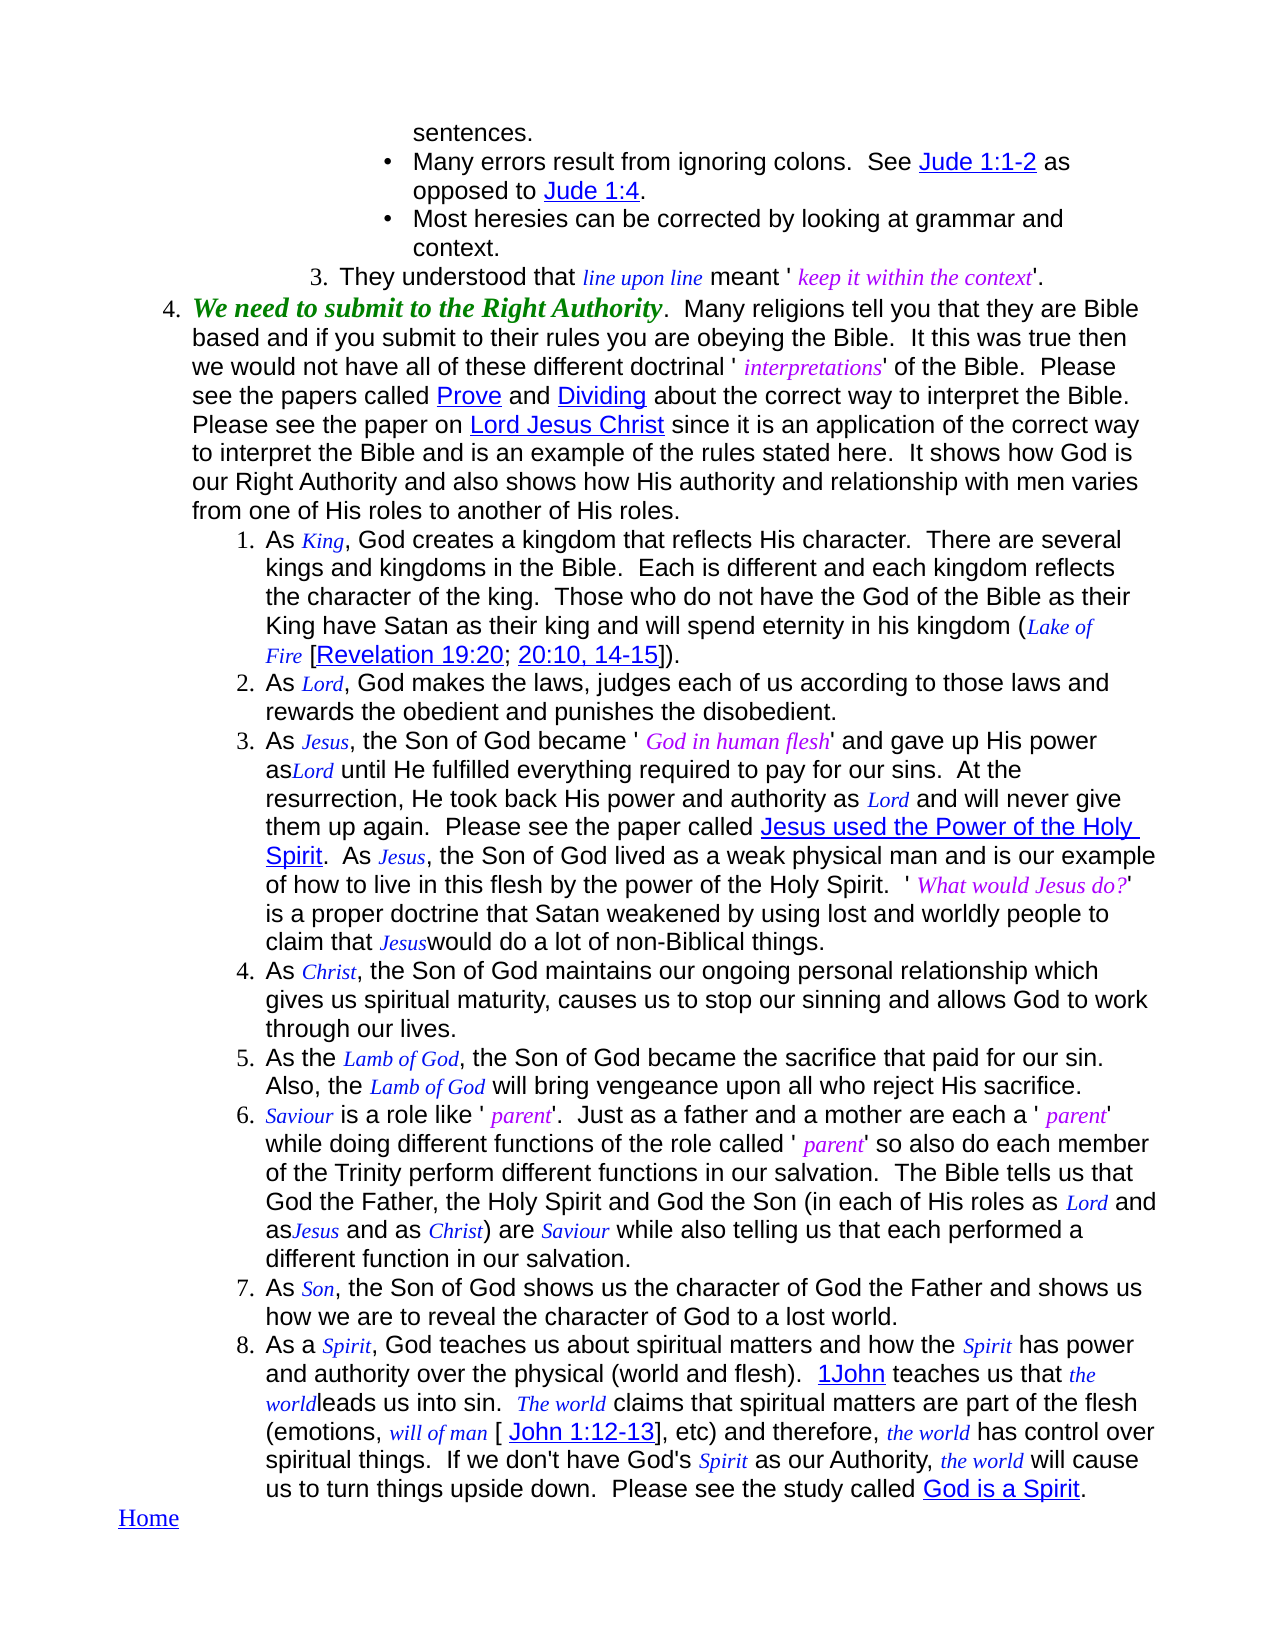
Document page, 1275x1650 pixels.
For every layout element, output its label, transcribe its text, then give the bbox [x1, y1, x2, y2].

text Home [118, 1503, 1157, 1532]
list We need to submit to the Right Authority. Many religions tell you that they are Bible based and if you submit to their rules you are obeying the Bible. It this was true then we would not have all of these different doctrinal ' interpretations' of the Bible. Please see the papers called Prove and Dividing about the correct way to interpret the Bible. Please see the paper on Lord Jesus Christ since it is an application of the correct way to interpret the Bible and is an example of the rules stated here. It shows how God is our Right Authority and also shows how His authority and relationship with men varies from one of His roles to another of His roles. [162, 291, 1157, 524]
list Many errors result from ignoring colons. See Jude 1:1-2 as opposed to Jude 1:4. [383, 147, 1157, 204]
list Most heresies can be corrected by looking at grammar and context. [383, 204, 1157, 262]
list Saviour is a role like ' parent'. Just as a father and a mother are each a ' parent' while doing different functions of the role called ' parent' so also do each member of the Trinity perform different functions in our salvation. The Bible tells us that God the Father, the Holy Spirit and God the Son (in each of His roles as Lord and asJesus and as Christ) are Saviour while also telling us that each performed a different function in our salvation. [236, 1100, 1157, 1273]
list They understood that line upon line meant ' keep it within the context'. [309, 262, 1157, 291]
list As Christ, the Son of God maintains our ongoing personal relationship which gives us spiritual maturity, causes us to stop our sinning and allows God to work through our lives. [236, 956, 1157, 1042]
list As Lord, God makes the laws, judges each of us according to those laws and rewards the obedient and punishes the disobedient. [236, 668, 1157, 726]
list sentences. [383, 118, 1157, 147]
list As Jesus, the Son of God became ' God in human flesh' and gave up His power asLord until He fulfilled everything required to pay for our sins. At the resurrection, He took back His power and authority as Lord and will never give them up again. Please see the paper called Jesus used the Power of the Holy Spirit. As Jesus, the Son of God lived as a weak physical man and is our example of how to live in this flesh by the power of the Holy Spirit. ' What would Jesus do?' is a proper doctrine that Satan weakened by using lost and worldly people to claim that Jesuswould do a lot of non-Biblical things. [236, 726, 1157, 956]
list As the Lamb of God, the Son of God became the sacrifice that paid for our sin. Also, the Lamb of God will bring vengeance upon all who reject His sacrifice. [236, 1042, 1157, 1100]
list As Son, the Son of God shows us the character of God the Father and shows us how we are to reveal the character of God to a lost world. [236, 1273, 1157, 1330]
list As King, God creates a kingdom that reflects His character. There are several kings and kingdoms in the Bible. Each is different and each kingdom reflects the character of the king. Those who do not have the God of the Bible as their King have Satan as their king and will spend eternity in his kingdom (Lake of Fire [Revelation 19:20; 20:10, 14-15]). [236, 524, 1157, 668]
list As a Spirit, God teaches us about spiritual matters and how the Spirit has power and authority over the physical (world and flesh). 1John teaches us that the worldleads us into sin. The world claims that spiritual matters are part of the flesh (emotions, will of man [ John 1:12-13], etc) and therefore, the world has control over spiritual things. If we don't have God's Spirit as our Authority, the world will cause us to turn things upside down. Please see the study called God is a Spirit. [236, 1330, 1157, 1503]
